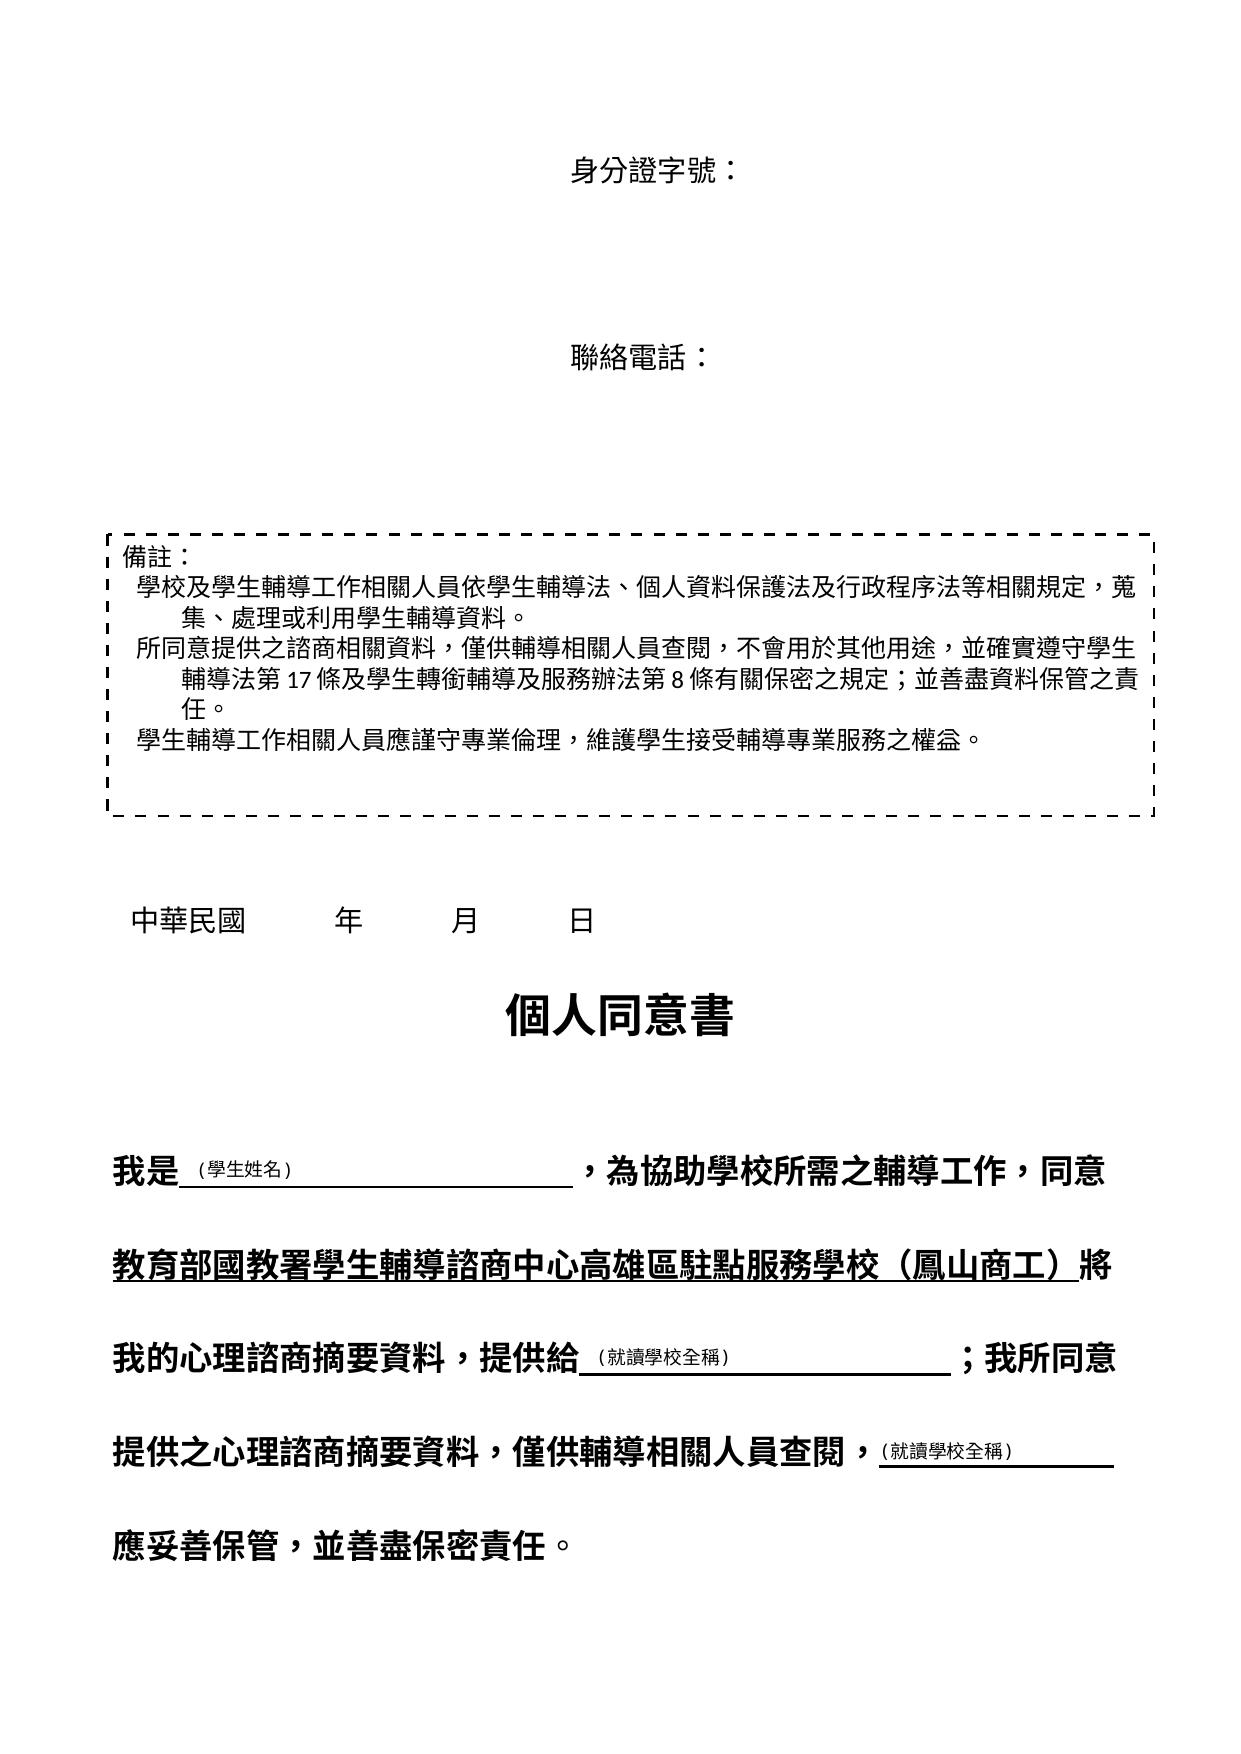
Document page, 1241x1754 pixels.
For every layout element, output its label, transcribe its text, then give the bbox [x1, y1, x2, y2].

text [112, 502, 1128, 534]
text 個人同意書 [112, 939, 1128, 1064]
text 聯絡電話： [570, 314, 1128, 377]
text 身分證字號： [570, 127, 1128, 189]
text 我是 (學生姓名) ，為協助學校所需之輔導工作，同意教育部國教署學生輔導諮商中心高雄區駐點服務學校（鳳山商工）將我的心理諮商摘要資料，提供給 (就讀學校全稱) ；我所同意提供之心理諮商摘要資料，僅供輔導相關人員查閱，(就讀學校全稱) 應妥善保管，並善盡保密責任。 [112, 1127, 1128, 1564]
text 中華民國 年 月 日 [112, 816, 1128, 939]
